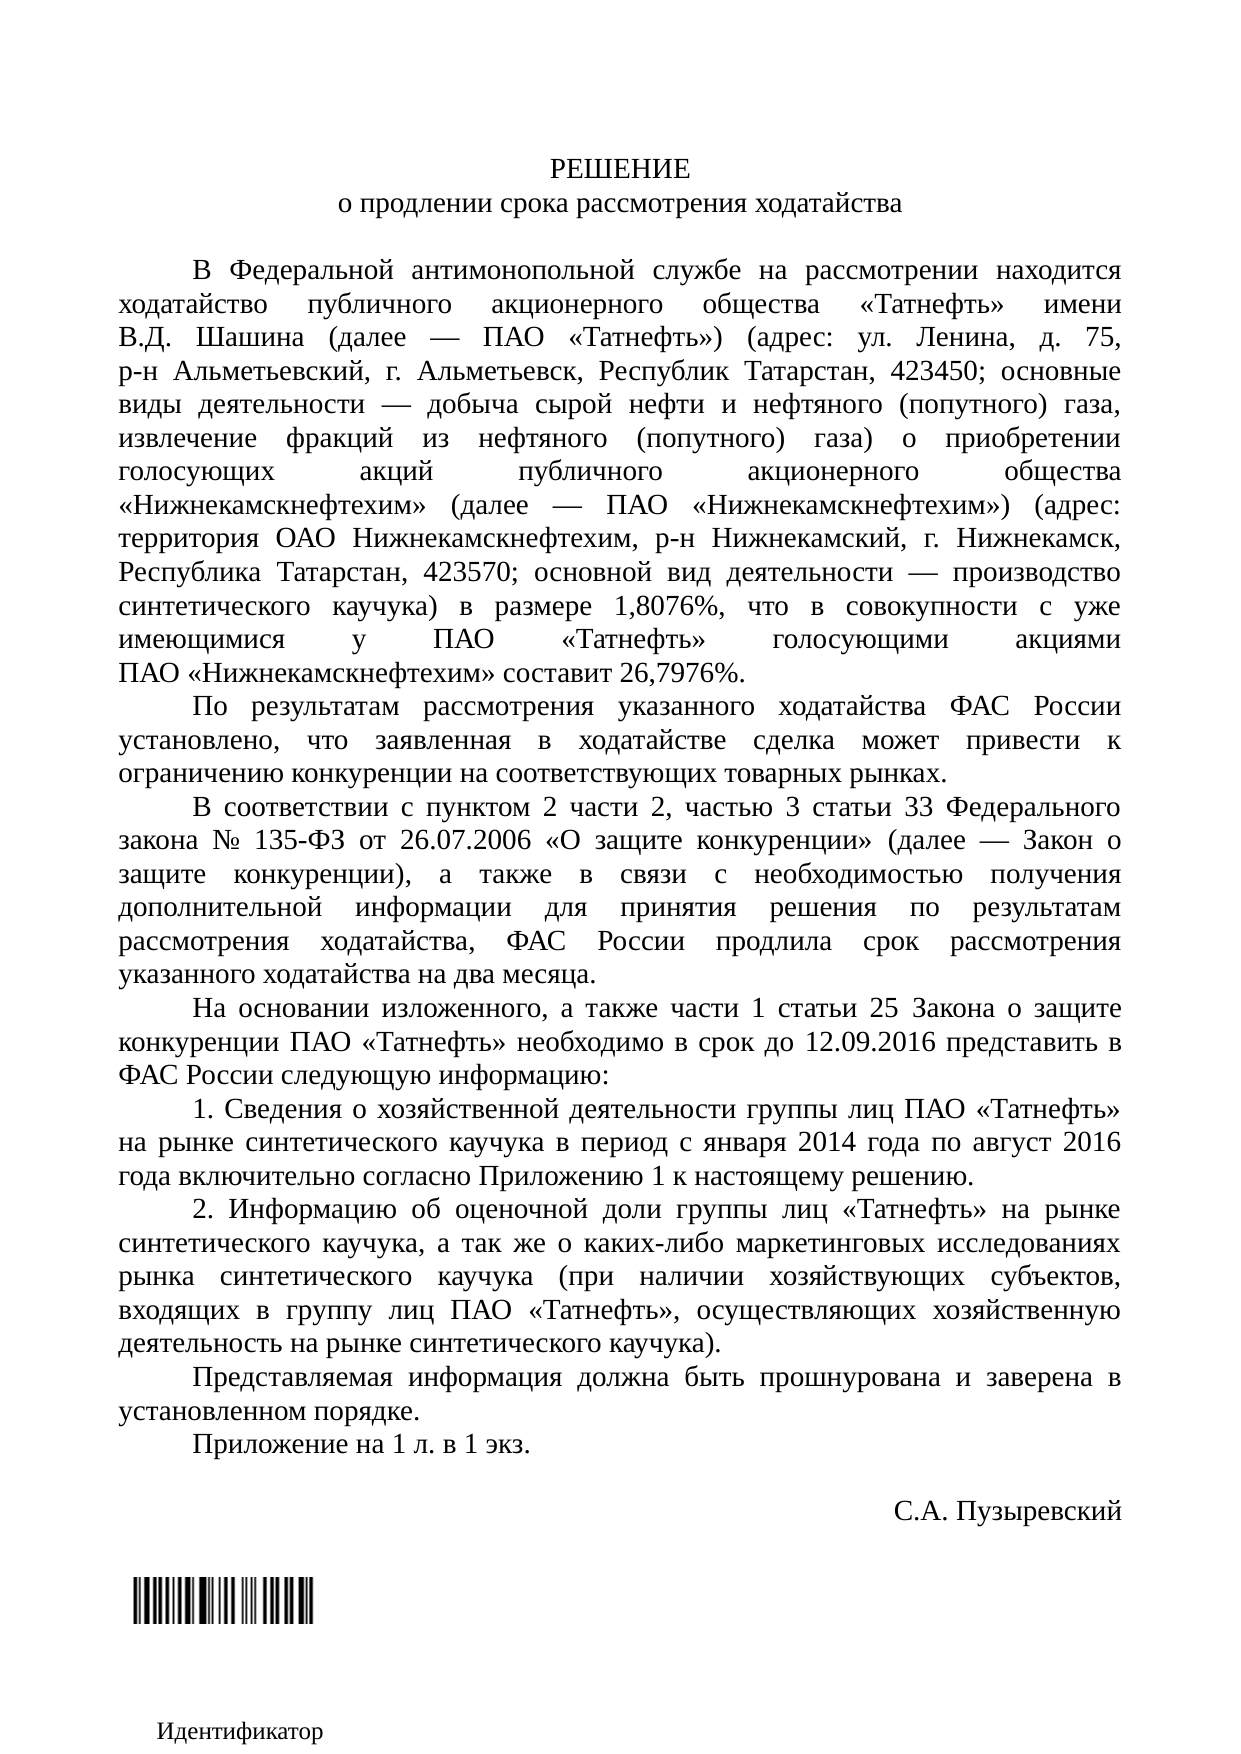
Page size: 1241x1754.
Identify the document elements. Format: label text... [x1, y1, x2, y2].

text РЕШЕНИЕ [118, 152, 1122, 185]
text Приложение на 1 л. в 1 экз. [118, 1426, 1122, 1460]
text На основании изложенного, а также части 1 статьи 25 Закона о защите конкуренции ПАО «Татнефть» необходимо в срок до 12.09.2016 представить в ФАС России следующую информацию: [118, 990, 1122, 1091]
text о продлении срока рассмотрения ходатайства [118, 185, 1122, 219]
text С.А. Пузыревский [118, 1493, 1122, 1527]
text В соответствии с пунктом 2 части 2, частью 3 статьи 33 Федерального закона № 135-ФЗ от 26.07.2006 «О защите конкуренции» (далее — Закон о защите конкуренции), а также в связи с необходимостью получения дополнительной информации для принятия решения по результатам рассмотрения ходатайства, ФАС России продлила срок рассмотрения указанного ходатайства на два месяца. [118, 789, 1122, 990]
picture [118, 1577, 331, 1624]
text Представляемая информация должна быть прошнурована и заверена в установленном порядке. [118, 1359, 1122, 1426]
text 2. Информацию об оценочной доли группы лиц «Татнефть» на рынке синтетического каучука, а так же о каких-либо маркетинговых исследованиях рынка синтетического каучука (при наличии хозяйствующих субъектов, входящих в группу лиц ПАО «Татнефть», осуществляющих хозяйственную деятельность на рынке синтетического каучука). [118, 1191, 1122, 1359]
text По результатам рассмотрения указанного ходатайства ФАС России установлено, что заявленная в ходатайстве сделка может привести к ограничению конкуренции на соответствующих товарных рынках. [118, 688, 1122, 789]
text В Федеральной антимонопольной службе на рассмотрении находится ходатайство публичного акционерного общества «Татнефть» имени В.Д. Шашина (далее — ПАО «Татнефть») (адрес: ул. Ленина, д. 75, р-н Альметьевский, г. Альметьевск, Республик Татарстан, 423450; основные виды деятельности — добыча сырой нефти и нефтяного (попутного) газа, извлечение фракций из нефтяного (попутного) газа) о приобретении голосующих акций публичного акционерного общества «Нижнекамскнефтехим» (далее — ПАО «Нижнекамскнефтехим») (адрес: территория ОАО Нижнекамскнефтехим, р-н Нижнекамский, г. Нижнекамск, Республика Татарстан, 423570; основной вид деятельности — производство синтетического каучука) в размере 1,8076%, что в совокупности с уже имеющимися у ПАО «Татнефть» голосующими акциями ПАО «Нижнекамскнефтехим» составит 26,7976%. [118, 252, 1122, 688]
text 1. Сведения о хозяйственной деятельности группы лиц ПАО «Татнефть» на рынке синтетического каучука в период с января 2014 года по август 2016 года включительно согласно Приложению 1 к настоящему решению. [118, 1091, 1122, 1191]
